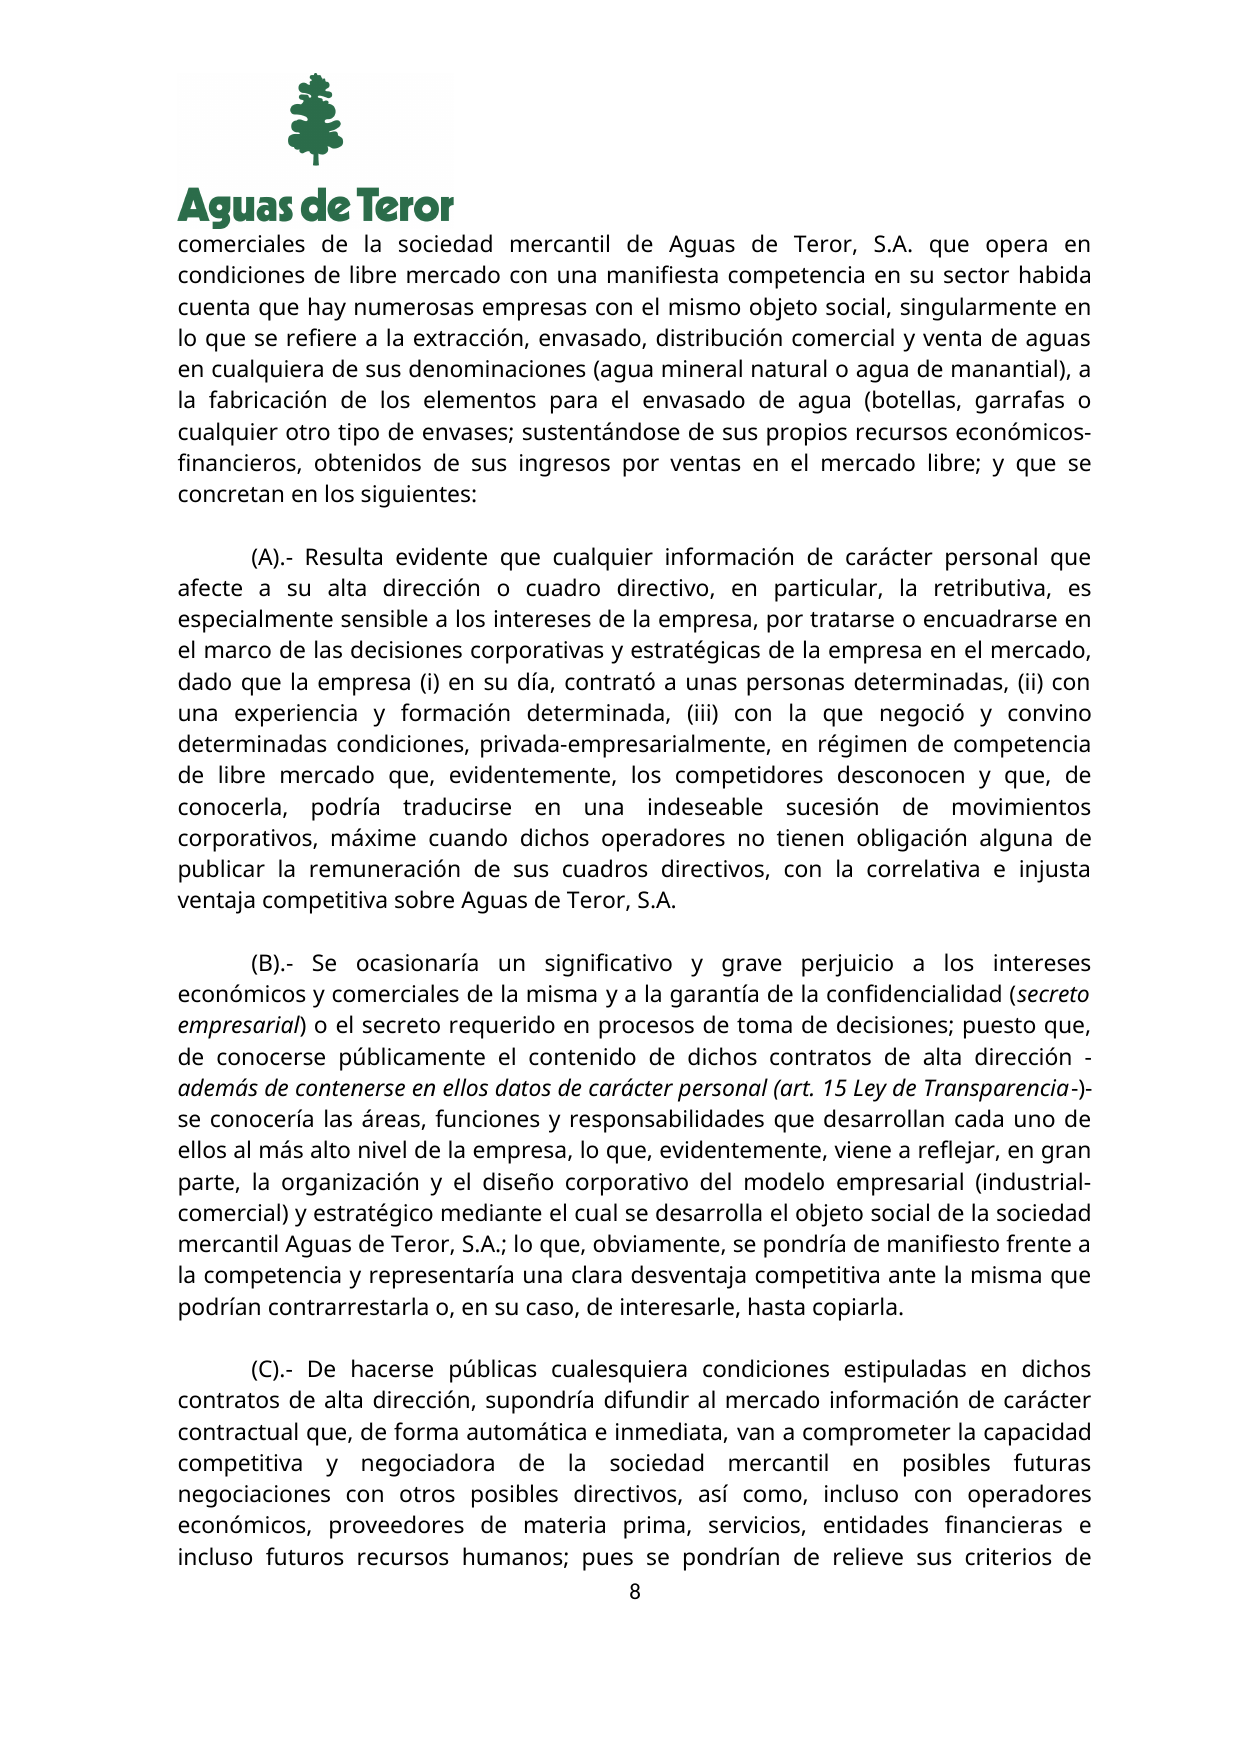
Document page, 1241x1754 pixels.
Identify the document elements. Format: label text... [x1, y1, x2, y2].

text (A).- Resulta evidente que cualquier información de carácter personal que afecte a su alta dirección o cuadro directivo, en particular, la retributiva, es especialmente sensible a los intereses de la empresa, por tratarse o encuadrarse en el marco de las decisiones corporativas y estratégicas de la empresa en el mercado, dado que la empresa (i) en su día, contrató a unas personas determinadas, (ii) con una experiencia y formación determinada, (iii) con la que negoció y convino determinadas condiciones, privada-empresarialmente, en régimen de competencia de libre mercado que, evidentemente, los competidores desconocen y que, de conocerla, podría traducirse en una indeseable sucesión de movimientos corporativos, máxime cuando dichos operadores no tienen obligación alguna de publicar la remuneración de sus cuadros directivos, con la correlativa e injusta ventaja competitiva sobre Aguas de Teror, S.A. [177, 541, 1092, 916]
text (C).- De hacerse públicas cualesquiera condiciones estipuladas en dichos contratos de alta dirección, supondría difundir al mercado información de carácter contractual que, de forma automática e inmediata, van a comprometer la capacidad competitiva y negociadora de la sociedad mercantil en posibles futuras negociaciones con otros posibles directivos, así como, incluso con operadores económicos, proveedores de materia prima, servicios, entidades financieras e incluso futuros recursos humanos; pues se pondrían de relieve sus criterios de [177, 1353, 1092, 1572]
text (B).- Se ocasionaría un significativo y grave perjuicio a los intereses económicos y comerciales de la misma y a la garantía de la confidencialidad (secreto empresarial) o el secreto requerido en procesos de toma de decisiones; puesto que, de conocerse públicamente el contenido de dichos contratos de alta dirección -además de contenerse en ellos datos de carácter personal (art. 15 Ley de Transparencia-)- se conocería las áreas, funciones y responsabilidades que desarrollan cada uno de ellos al más alto nivel de la empresa, lo que, evidentemente, viene a reflejar, en gran parte, la organización y el diseño corporativo del modelo empresarial (industrial-comercial) y estratégico mediante el cual se desarrolla el objeto social de la sociedad mercantil Aguas de Teror, S.A.; lo que, obviamente, se pondría de manifiesto frente a la competencia y representaría una clara desventaja competitiva ante la misma que podrían contrarrestarla o, en su caso, de interesarle, hasta copiarla. [177, 947, 1092, 1322]
text comerciales de la sociedad mercantil de Aguas de Teror, S.A. que opera en condiciones de libre mercado con una manifiesta competencia en su sector habida cuenta que hay numerosas empresas con el mismo objeto social, singularmente en lo que se refiere a la extracción, envasado, distribución comercial y venta de aguas en cualquiera de sus denominaciones (agua mineral natural o agua de manantial), a la fabricación de los elementos para el envasado de agua (botellas, garrafas o cualquier otro tipo de envases; sustentándose de sus propios recursos económicos-financieros, obtenidos de sus ingresos por ventas en el mercado libre; y que se concretan en los siguientes: [177, 228, 1092, 509]
